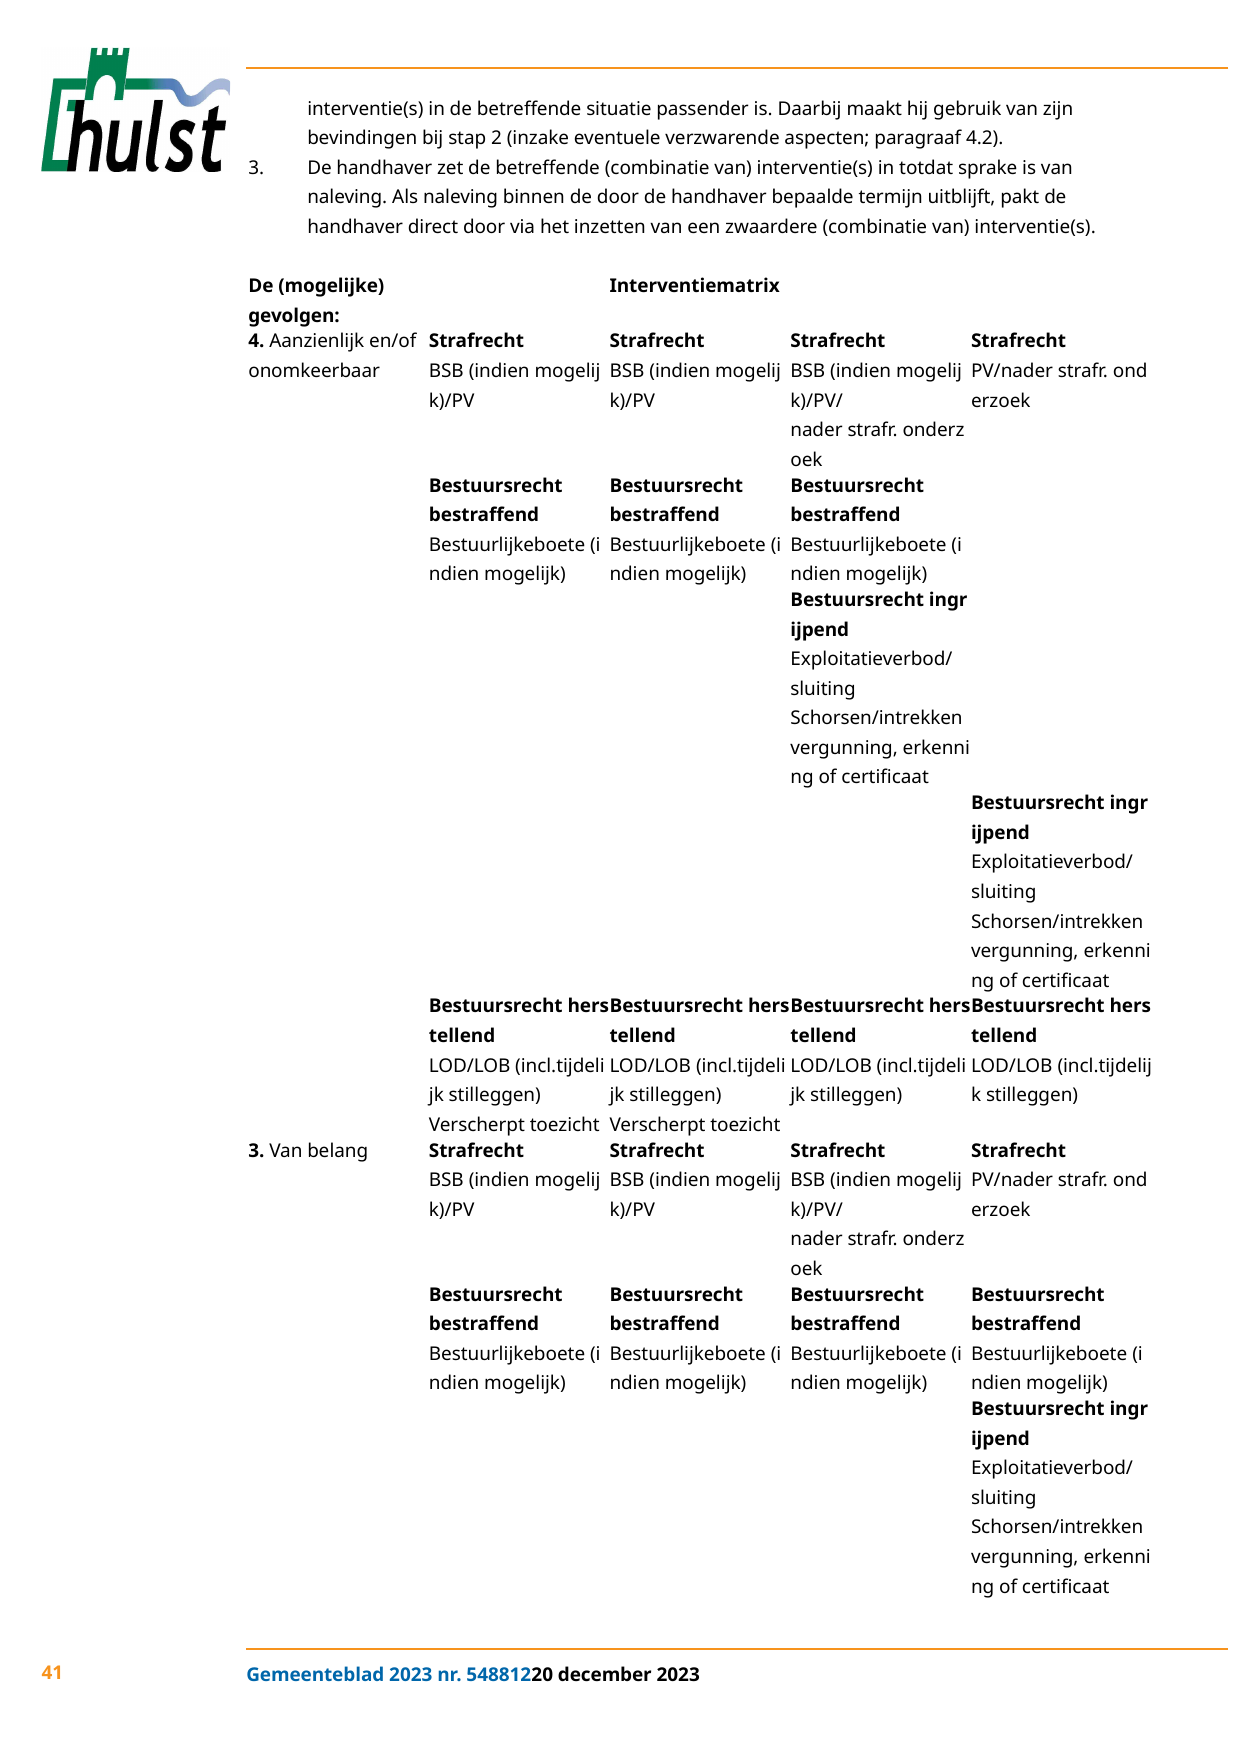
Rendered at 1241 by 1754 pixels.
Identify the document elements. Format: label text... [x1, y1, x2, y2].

table_cell Strafrecht BSB (indien mogelijk)/PV/ nader strafr. onderzoek [790, 1137, 971, 1281]
table_cell Bestuursrecht bestraffend Bestuurlijkeboete (indien mogelijk) [429, 1281, 609, 1395]
table_cell Bestuursrecht bestraffend Bestuurlijkeboete (indien mogelijk) [790, 1281, 971, 1395]
table_cell [790, 790, 971, 993]
table_cell Strafrecht PV/nader strafr. onderzoek [971, 1137, 1152, 1281]
table_cell [248, 586, 429, 789]
table_cell Strafrecht BSB (indien mogelijk)/PV [429, 328, 609, 472]
table_cell Bestuursrecht bestraffend Bestuurlijkeboete (indien mogelijk) [429, 472, 609, 586]
table_cell Strafrecht BSB (indien mogelijk)/PV [609, 1137, 790, 1281]
table_header De (mogelijke) gevolgen: [248, 273, 429, 328]
table_cell 4. Aanzienlijk en/of onomkeerbaar [248, 328, 429, 472]
table_cell Bestuursrecht bestraffend Bestuurlijkeboete (indien mogelijk) [971, 1281, 1152, 1395]
table_cell Strafrecht BSB (indien mogelijk)/PV [609, 328, 790, 472]
table_cell [609, 1395, 790, 1598]
table_cell Bestuursrecht bestraffend Bestuurlijkeboete (indien mogelijk) [790, 472, 971, 586]
table_cell Bestuursrecht bestraffend Bestuurlijkeboete (indien mogelijk) [609, 472, 790, 586]
table_header [429, 273, 609, 328]
table_cell [790, 1395, 971, 1598]
table_cell [429, 790, 609, 993]
table_cell [971, 472, 1152, 586]
table_header Interventiematrix [609, 273, 971, 328]
table_cell [609, 790, 790, 993]
picture [41, 47, 231, 172]
table_cell Strafrecht BSB (indien mogelijk)/PV/ nader strafr. onderzoek [790, 328, 971, 472]
table_cell [248, 1281, 429, 1395]
table_cell [429, 586, 609, 789]
table_header [971, 273, 1152, 328]
table_cell Bestuursrecht ingrijpend Exploitatieverbod/sluiting Schorsen/intrekken vergunning, erkenning of certificaat [971, 1395, 1152, 1598]
table_cell Bestuursrecht bestraffend Bestuurlijkeboete (indien mogelijk) [609, 1281, 790, 1395]
table_cell Bestuursrecht ingrijpend Exploitatieverbod/sluiting Schorsen/intrekken vergunning, erkenning of certificaat [790, 586, 971, 789]
table_cell [248, 472, 429, 586]
list interventie(s) in de betreffende situatie passender is. Daarbij maakt hij gebruik van zijn bevindingen bij stap 2 (inzake eventuele verzwarende aspecten; paragraaf 4.2). [248, 95, 1152, 150]
table_cell Strafrecht PV/nader strafr. onderzoek [971, 328, 1152, 472]
table_cell [248, 993, 429, 1137]
table_cell Strafrecht BSB (indien mogelijk)/PV [429, 1137, 609, 1281]
table_cell [248, 790, 429, 993]
table_cell Bestuursrecht herstellend LOD/LOB (incl.tijdelijk stilleggen) Verscherpt toezicht [429, 993, 609, 1137]
table_cell Bestuursrecht ingrijpend Exploitatieverbod/sluiting Schorsen/intrekken vergunning, erkenning of certificaat [971, 790, 1152, 993]
table_cell [248, 1395, 429, 1598]
table_cell 3. Van belang [248, 1137, 429, 1281]
table_cell [429, 1395, 609, 1598]
table_cell Bestuursrecht herstellend LOD/LOB (incl.tijdelijk stilleggen) Verscherpt toezicht [609, 993, 790, 1137]
table_cell [609, 586, 790, 789]
table_cell Bestuursrecht herstellend LOD/LOB (incl.tijdelijk stilleggen) [790, 993, 971, 1137]
list De handhaver zet de betreffende (combinatie van) interventie(s) in totdat sprake is van naleving. Als naleving binnen de door de handhaver bepaalde termijn uitblijft, pakt de handhaver direct door via het inzetten van een zwaardere (combinatie van) interventie(s). [248, 154, 1152, 239]
table_cell Bestuursrecht herstellend LOD/LOB (incl.tijdelijk stilleggen) [971, 993, 1152, 1137]
table_cell [971, 586, 1152, 789]
